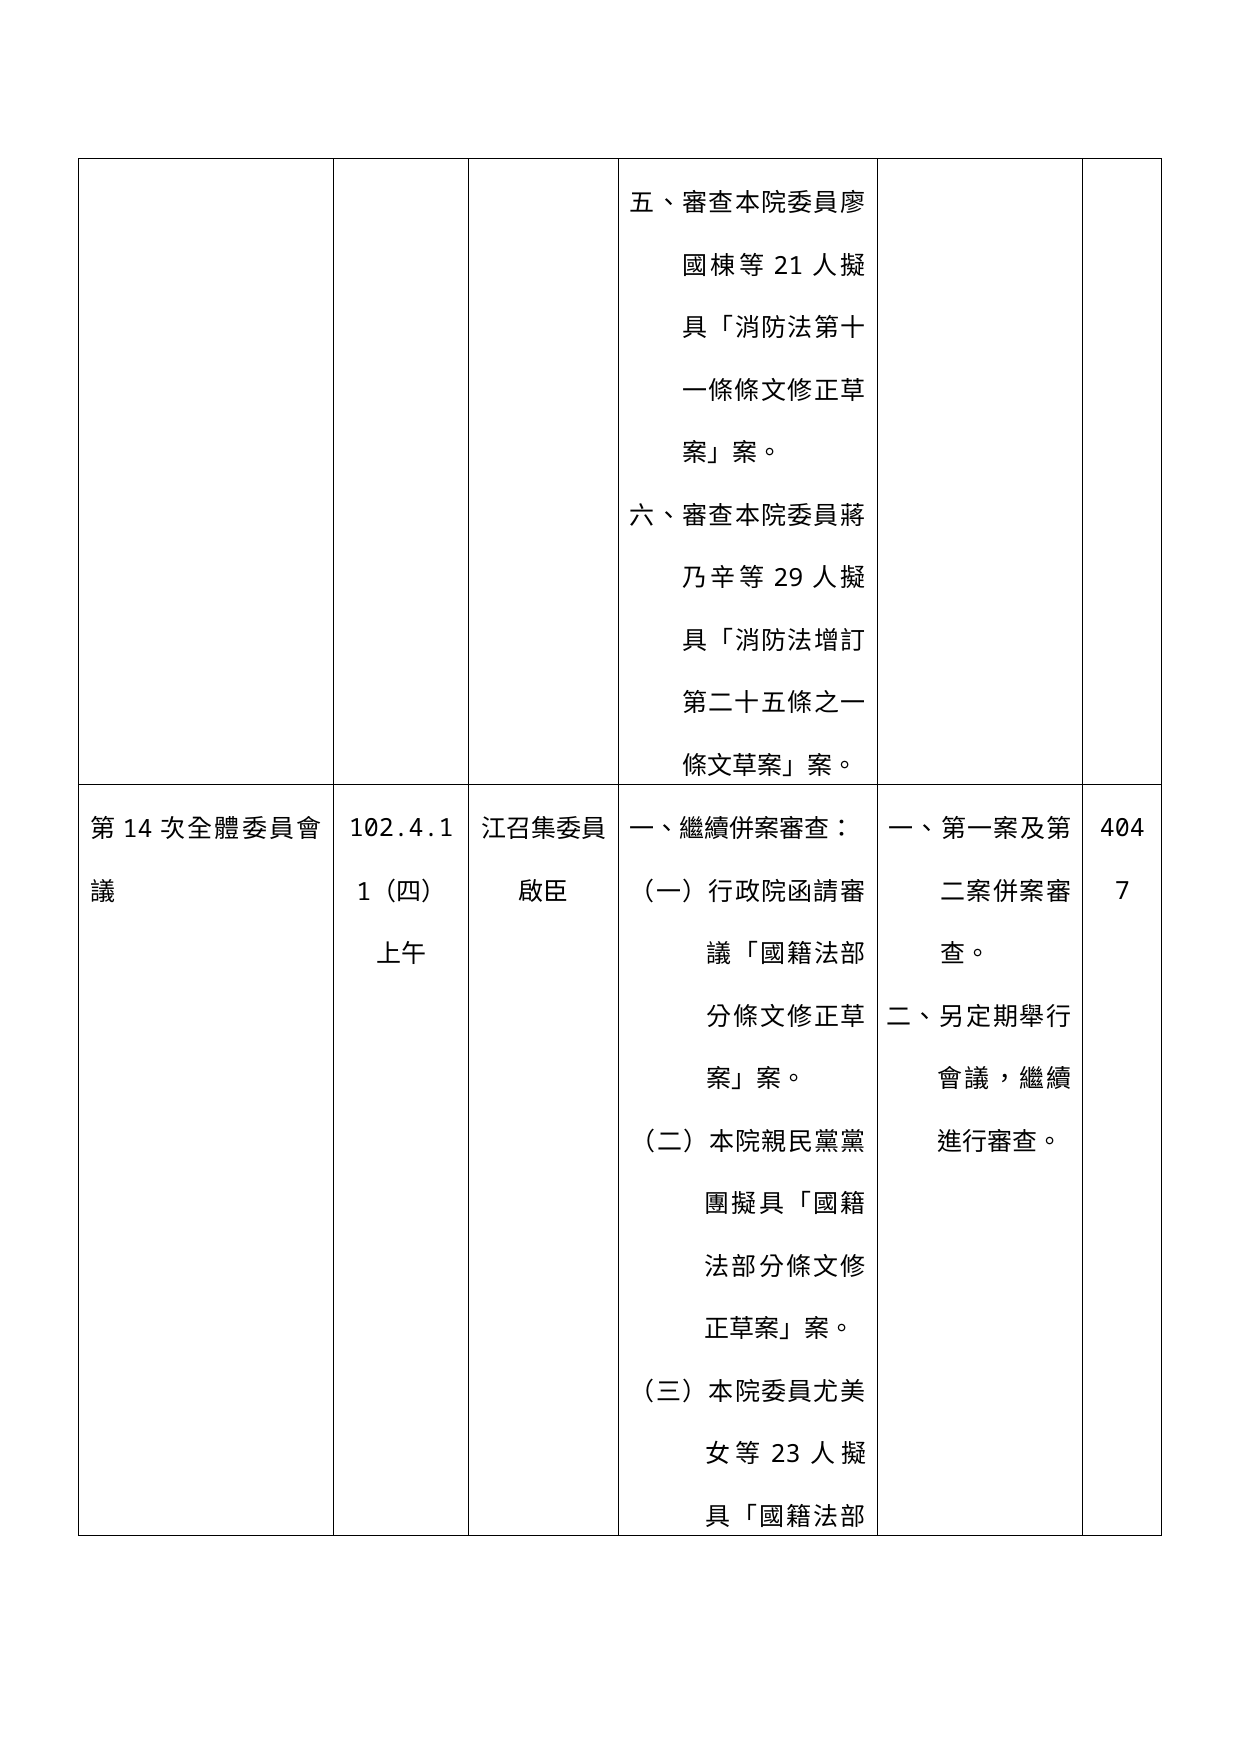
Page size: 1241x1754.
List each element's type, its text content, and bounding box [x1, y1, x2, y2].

table_cell 一、第一案及第二案併案審查。 二、另定期舉行會議，繼續進行審查。 [878, 785, 1082, 1535]
table_cell 五、審查本院委員廖國棟等21人擬具「消防法第十一條條文修正草案」案。 六、審查本院委員蔣乃辛等29人擬具「消防法增訂第二十五條之一條文草案」案。 [619, 159, 877, 784]
table_cell 第14次全體委員會議 [79, 785, 333, 1535]
table_cell [878, 159, 1082, 784]
table_cell 102.4.11（四） 上午 [334, 785, 468, 1535]
table_cell 江召集委員啟臣 [469, 785, 618, 1535]
table_cell 一、繼續併案審查： （一）行政院函請審議「國籍法部分條文修正草案」案。 （二）本院親民黨黨團擬具「國籍法部分條文修正草案」案。 （三）本院委員尤美女等23人擬具「國籍法部 [619, 785, 877, 1535]
table_cell [79, 159, 333, 784]
table_cell 4047 [1083, 785, 1161, 1535]
table_cell [469, 159, 618, 784]
table_cell [1083, 159, 1161, 784]
table_cell [334, 159, 468, 784]
